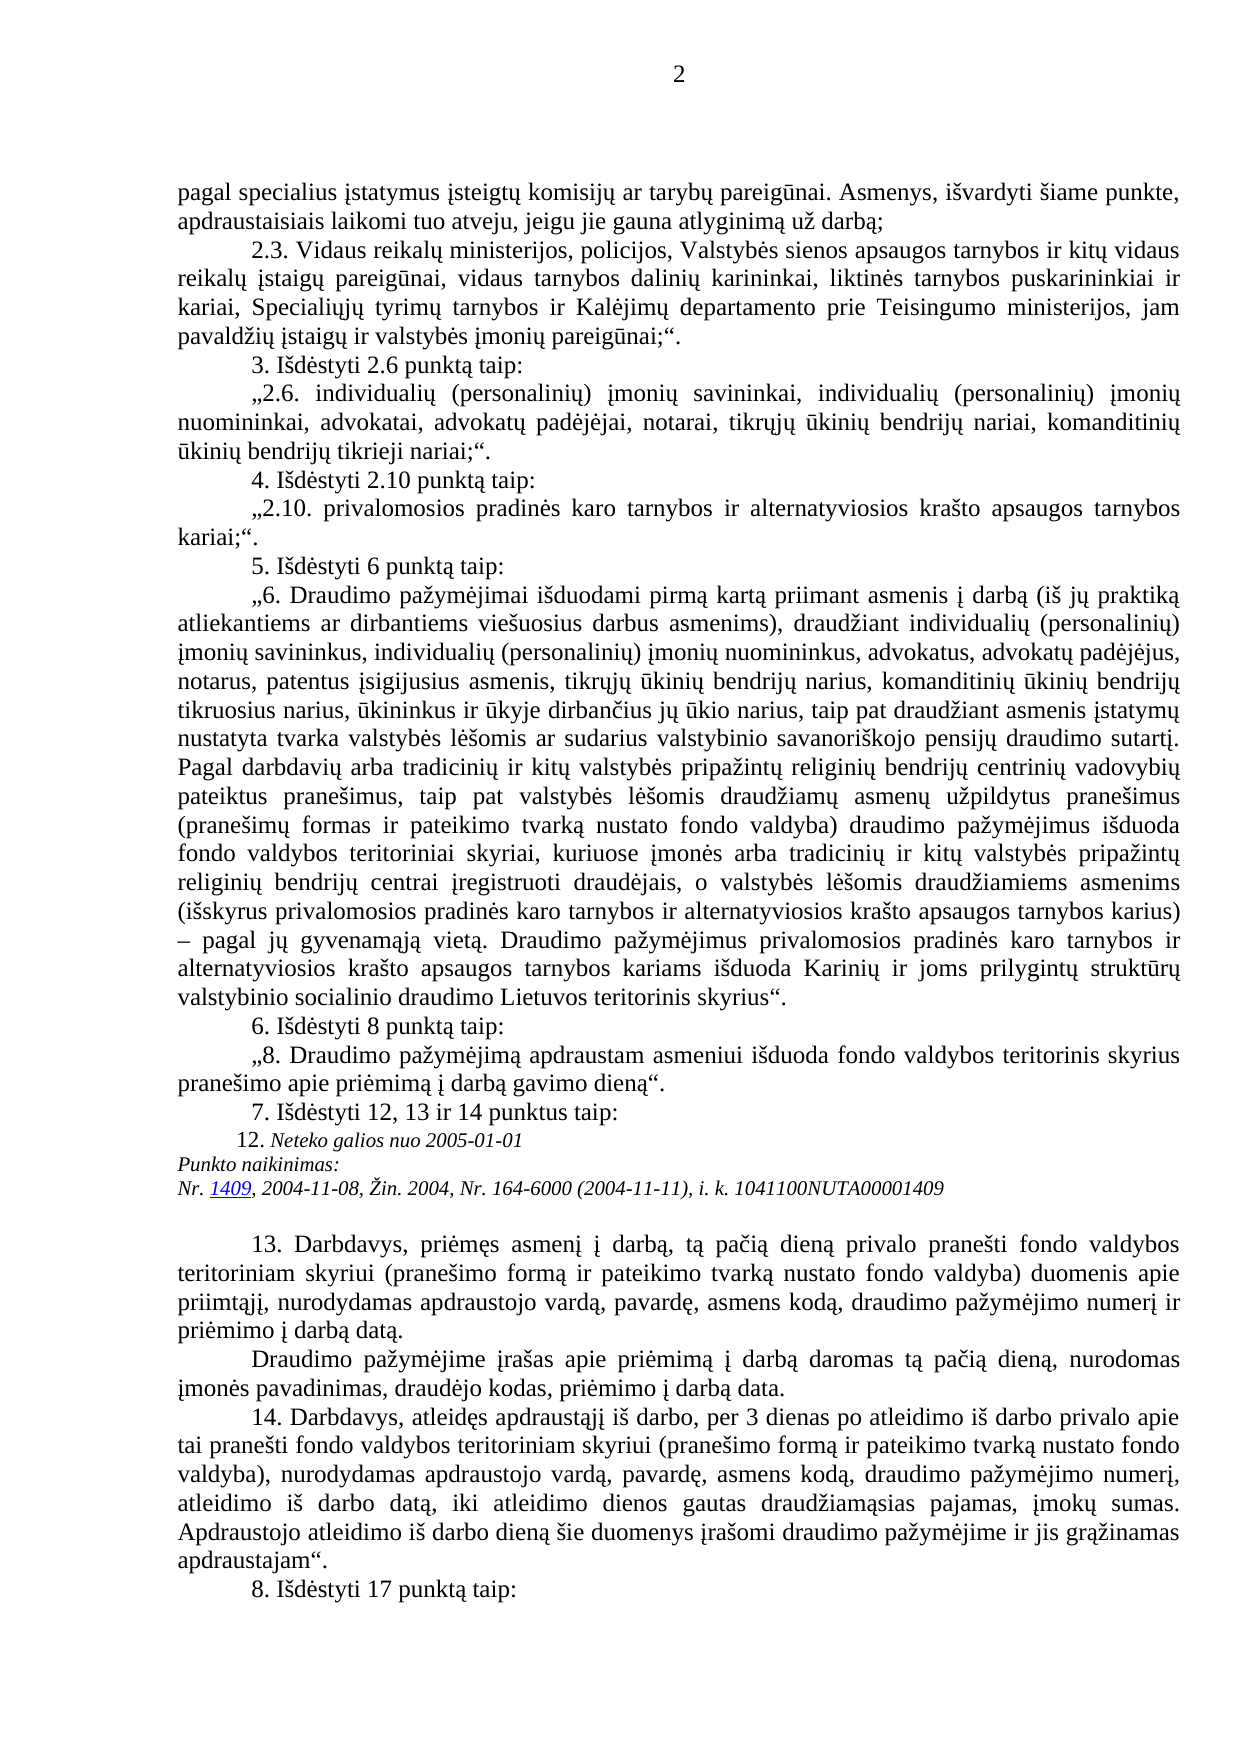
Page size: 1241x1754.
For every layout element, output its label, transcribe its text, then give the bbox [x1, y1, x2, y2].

text „6. Draudimo pažymėjimai išduodami pirmą kartą priimant asmenis į darbą (iš jų praktiką atliekantiems ar dirbantiems viešuosius darbus asmenims), draudžiant individualių (personalinių) įmonių savininkus, individualių (personalinių) įmonių nuomininkus, advokatus, advokatų padėjėjus, notarus, patentus įsigijusius asmenis, tikrųjų ūkinių bendrijų narius, komanditinių ūkinių bendrijų tikruosius narius, ūkininkus ir ūkyje dirbančius jų ūkio narius, taip pat draudžiant asmenis įstatymų nustatyta tvarka valstybės lėšomis ar sudarius valstybinio savanoriškojo pensijų draudimo sutartį. Pagal darbdavių arba tradicinių ir kitų valstybės pripažintų religinių bendrijų centrinių vadovybių pateiktus pranešimus, taip pat valstybės lėšomis draudžiamų asmenų užpildytus pranešimus (pranešimų formas ir pateikimo tvarką nustato fondo valdyba) draudimo pažymėjimus išduoda fondo valdybos teritoriniai skyriai, kuriuose įmonės arba tradicinių ir kitų valstybės pripažintų religinių bendrijų centrai įregistruoti draudėjais, o valstybės lėšomis draudžiamiems asmenims (išskyrus privalomosios pradinės karo tarnybos ir alternatyviosios krašto apsaugos tarnybos karius) – pagal jų gyvenamąją vietą. Draudimo pažymėjimus privalomosios pradinės karo tarnybos ir alternatyviosios krašto apsaugos tarnybos kariams išduoda Karinių ir joms prilygintų struktūrų valstybinio socialinio draudimo Lietuvos teritorinis skyrius“. [177, 580, 1181, 1011]
text 8. Išdėstyti 17 punktą taip: [177, 1574, 1181, 1603]
text „2.10. privalomosios pradinės karo tarnybos ir alternatyviosios krašto apsaugos tarnybos kariai;“. [177, 493, 1181, 551]
text Draudimo pažymėjime įrašas apie priėmimą į darbą daromas tą pačią dieną, nurodomas įmonės pavadinimas, draudėjo kodas, priėmimo į darbą data. [177, 1344, 1181, 1402]
text 7. Išdėstyti 12, 13 ir 14 punktus taip: [177, 1097, 1181, 1126]
text 2.3. Vidaus reikalų ministerijos, policijos, Valstybės sienos apsaugos tarnybos ir kitų vidaus reikalų įstaigų pareigūnai, vidaus tarnybos dalinių karininkai, liktinės tarnybos puskarininkiai ir kariai, Specialiųjų tyrimų tarnybos ir Kalėjimų departamento prie Teisingumo ministerijos, jam pavaldžių įstaigų ir valstybės įmonių pareigūnai;“. [177, 235, 1181, 350]
text „2.6. individualių (personalinių) įmonių savininkai, individualių (personalinių) įmonių nuomininkai, advokatai, advokatų padėjėjai, notarai, tikrųjų ūkinių bendrijų nariai, komanditinių ūkinių bendrijų tikrieji nariai;“. [177, 378, 1181, 465]
text 5. Išdėstyti 6 punktą taip: [177, 551, 1181, 580]
text „8. Draudimo pažymėjimą apdraustam asmeniui išduoda fondo valdybos teritorinis skyrius pranešimo apie priėmimą į darbą gavimo dieną“. [177, 1040, 1181, 1097]
text 4. Išdėstyti 2.10 punktą taip: [177, 465, 1181, 493]
text pagal specialius įstatymus įsteigtų komisijų ar tarybų pareigūnai. Asmenys, išvardyti šiame punkte, apdraustaisiais laikomi tuo atveju, jeigu jie gauna atlyginimą už darbą; [177, 177, 1181, 235]
text Punkto naikinimas: [177, 1152, 1181, 1176]
text 3. Išdėstyti 2.6 punktą taip: [177, 350, 1181, 378]
text 6. Išdėstyti 8 punktą taip: [177, 1011, 1181, 1040]
text 12. Neteko galios nuo 2005-01-01 [177, 1126, 1181, 1152]
text 13. Darbdavys, priėmęs asmenį į darbą, tą pačią dieną privalo pranešti fondo valdybos teritoriniam skyriui (pranešimo formą ir pateikimo tvarką nustato fondo valdyba) duomenis apie priimtąjį, nurodydamas apdraustojo vardą, pavardę, asmens kodą, draudimo pažymėjimo numerį ir priėmimo į darbą datą. [177, 1229, 1181, 1344]
text 14. Darbdavys, atleidęs apdraustąjį iš darbo, per 3 dienas po atleidimo iš darbo privalo apie tai pranešti fondo valdybos teritoriniam skyriui (pranešimo formą ir pateikimo tvarką nustato fondo valdyba), nurodydamas apdraustojo vardą, pavardę, asmens kodą, draudimo pažymėjimo numerį, atleidimo iš darbo datą, iki atleidimo dienos gautas draudžiamąsias pajamas, įmokų sumas. Apdraustojo atleidimo iš darbo dieną šie duomenys įrašomi draudimo pažymėjime ir jis grąžinamas apdraustajam“. [177, 1402, 1181, 1574]
text Nr. 1409, 2004-11-08, Žin. 2004, Nr. 164-6000 (2004-11-11), i. k. 1041100NUTA00001409 [177, 1176, 1181, 1200]
